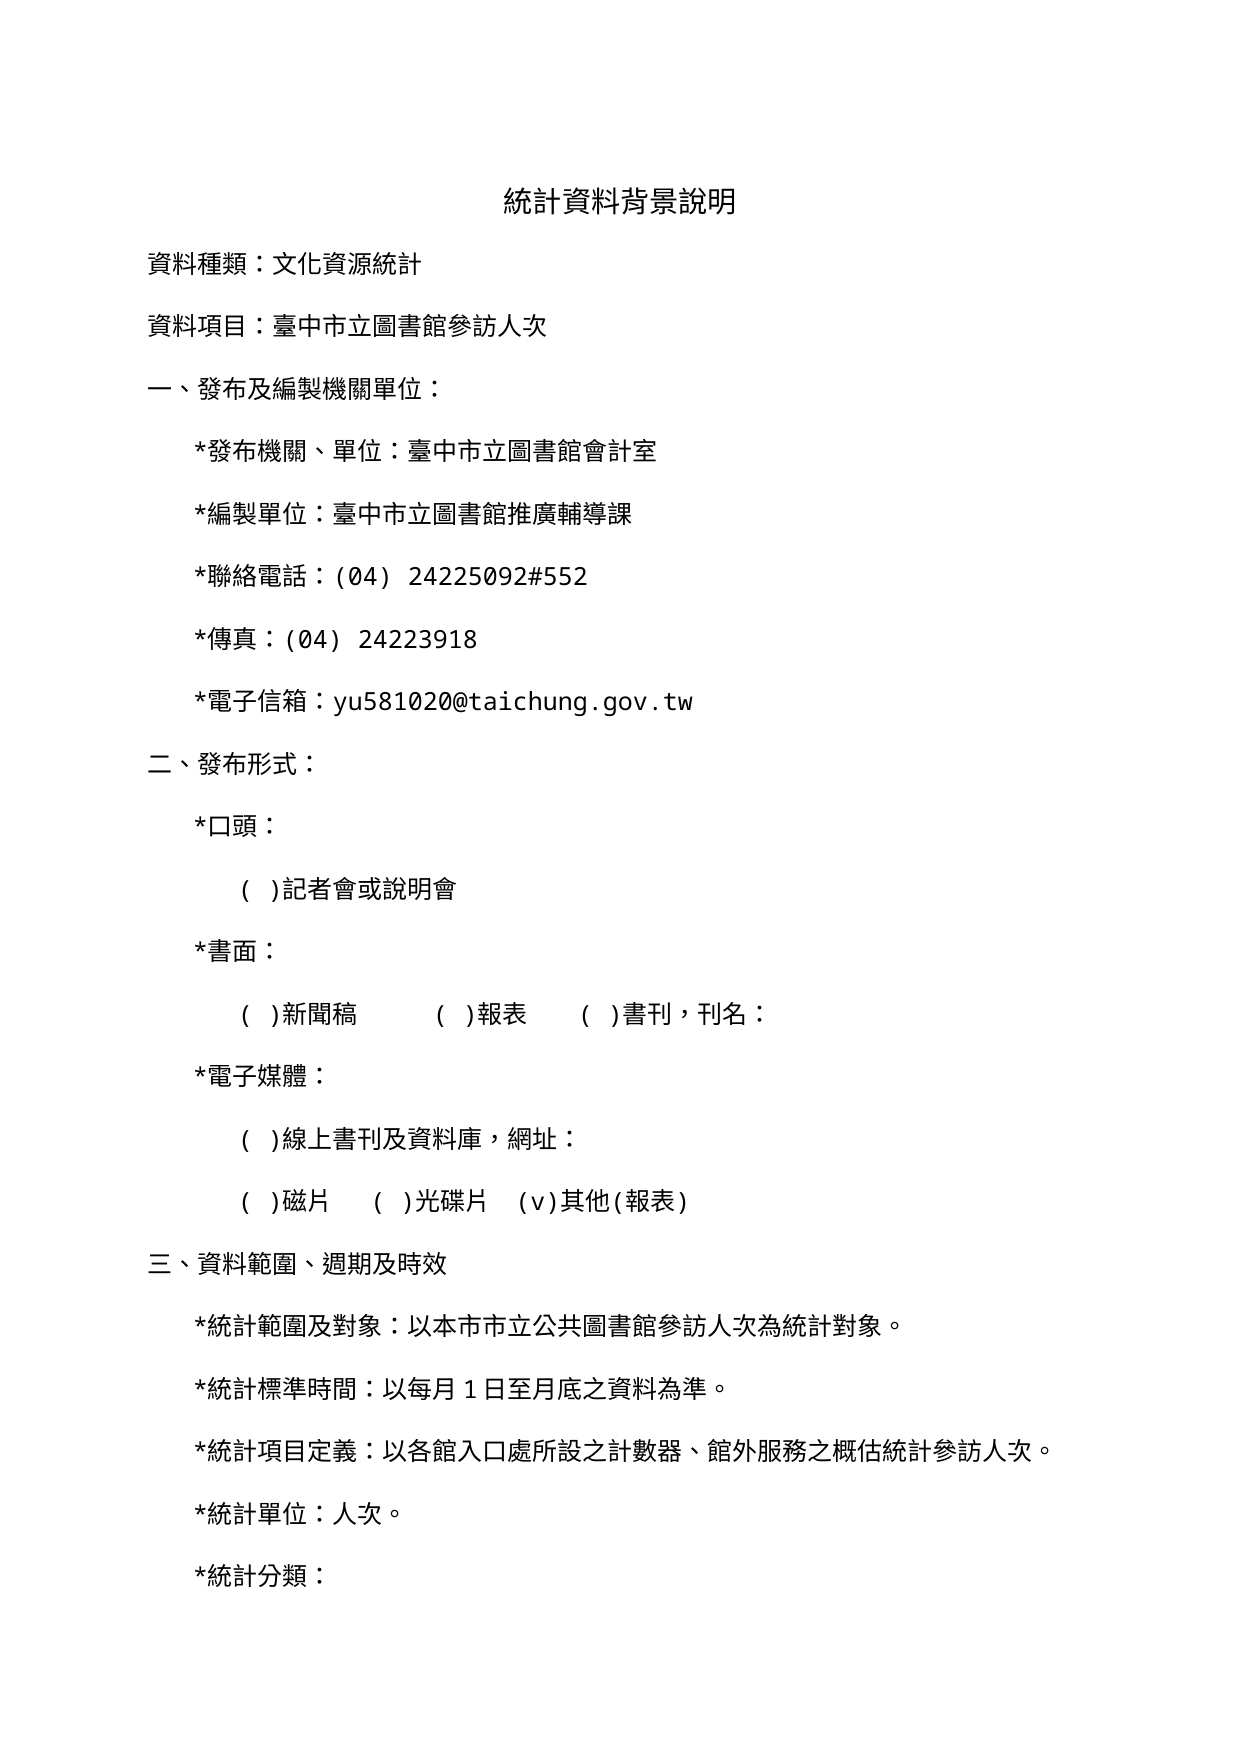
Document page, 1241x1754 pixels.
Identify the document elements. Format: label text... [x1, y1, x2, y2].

text ( )線上書刊及資料庫，網址： [148, 1096, 1092, 1158]
text ( )記者會或說明會 [148, 846, 1092, 908]
text ( )新聞稿 ( )報表 ( )書刊，刊名： [148, 971, 1092, 1033]
text *統計項目定義：以各館入口處所設之計數器、館外服務之概估統計參訪人次。 [148, 1408, 1092, 1471]
text *統計單位：人次。 [148, 1471, 1092, 1533]
text 統計資料背景說明 [148, 158, 1092, 221]
text ( )磁片 ( )光碟片 (v)其他(報表) [148, 1158, 1092, 1221]
text *編製單位：臺中市立圖書館推廣輔導課 [148, 471, 1092, 533]
text *口頭： [148, 783, 1092, 846]
text *統計分類： [148, 1533, 1240, 1596]
text 三、資料範圍、週期及時效 [148, 1221, 1092, 1283]
text 資料種類：文化資源統計 [148, 221, 1092, 283]
text *統計標準時間：以每月1日至月底之資料為準。 [148, 1346, 1092, 1408]
text 資料項目：臺中市立圖書館參訪人次 [148, 283, 1092, 346]
text *書面： [148, 908, 1092, 971]
text *統計範圍及對象：以本市市立公共圖書館參訪人次為統計對象。 [148, 1283, 1092, 1346]
text *傳真：(04) 24223918 [148, 596, 1092, 658]
text *發布機關、單位：臺中市立圖書館會計室 [148, 408, 1092, 471]
text *電子信箱：yu581020@taichung.gov.tw [148, 658, 1092, 721]
text 二、發布形式： [148, 721, 1092, 783]
text *聯絡電話：(04) 24225092#552 [148, 533, 1092, 596]
text 一、發布及編製機關單位： [148, 346, 1092, 408]
text *電子媒體： [148, 1033, 1092, 1096]
